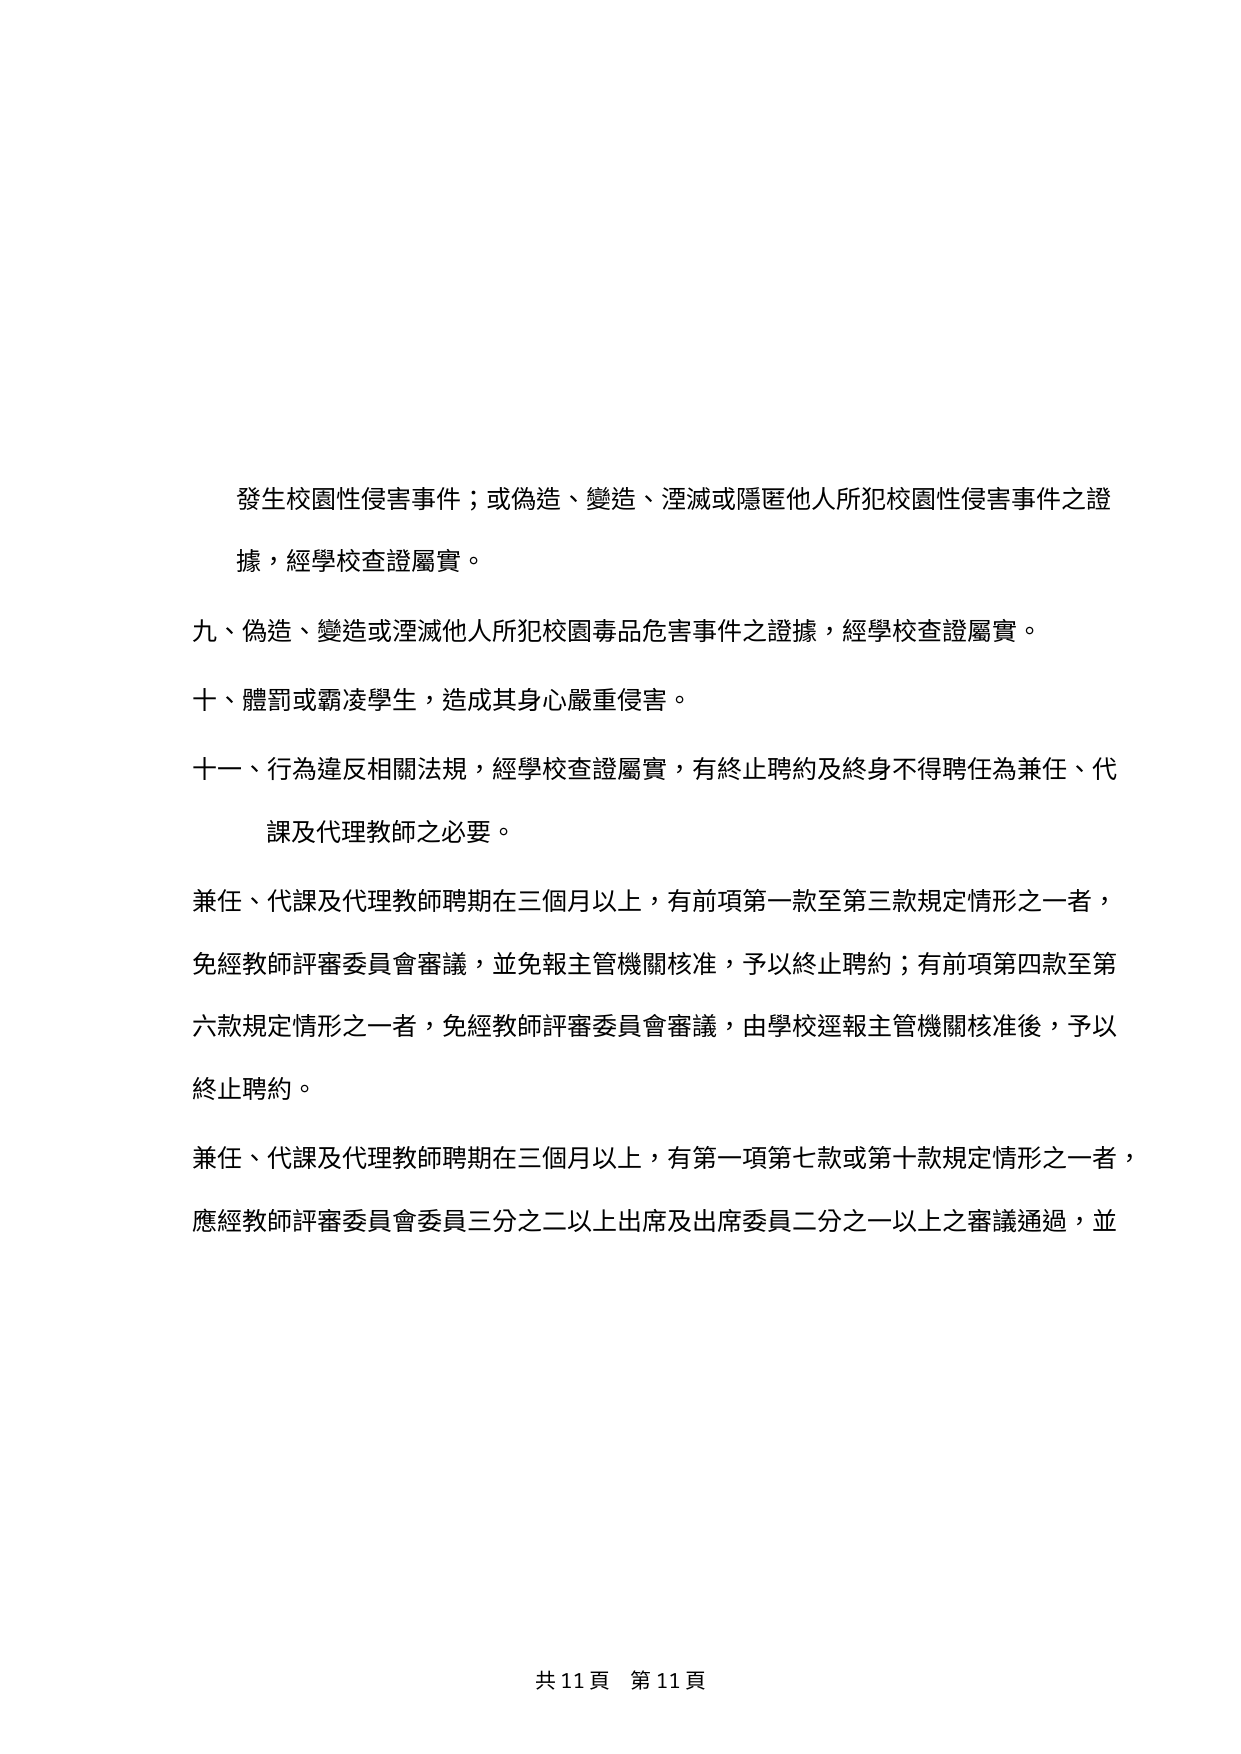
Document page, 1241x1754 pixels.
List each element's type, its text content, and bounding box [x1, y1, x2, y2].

text 十一、行為違反相關法規，經學校查證屬實，有終止聘約及終身不得聘任為兼任、代課及代理教師之必要。 [192, 726, 1122, 851]
text 兼任、代課及代理教師聘期在三個月以上，有前項第一款至第三款規定情形之一者，免經教師評審委員會審議，並免報主管機關核准，予以終止聘約；有前項第四款至第六款規定情形之一者，免經教師評審委員會審議，由學校逕報主管機關核准後，予以終止聘約。 [192, 858, 1122, 1108]
text 發生校園性侵害事件；或偽造、變造、湮滅或隱匿他人所犯校園性侵害事件之證據，經學校查證屬實。 [192, 456, 1122, 581]
text 九、偽造、變造或湮滅他人所犯校園毒品危害事件之證據，經學校查證屬實。 [192, 587, 1122, 650]
text 十、體罰或霸凌學生，造成其身心嚴重侵害。 [192, 657, 1122, 719]
text 兼任、代課及代理教師聘期在三個月以上，有第一項第七款或第十款規定情形之一者，應經教師評審委員會委員三分之二以上出席及出席委員二分之一以上之審議通過，並報主管機關核准後，予以終止聘約；有第一項第八款、第九款或第十一款規定情形之一者，應經教師評審委員會委員三分之二以上出席及出席委員三分之二以上之審議通過，並報主管機關核准後，予以終止聘約。 [192, 1115, 1122, 1240]
